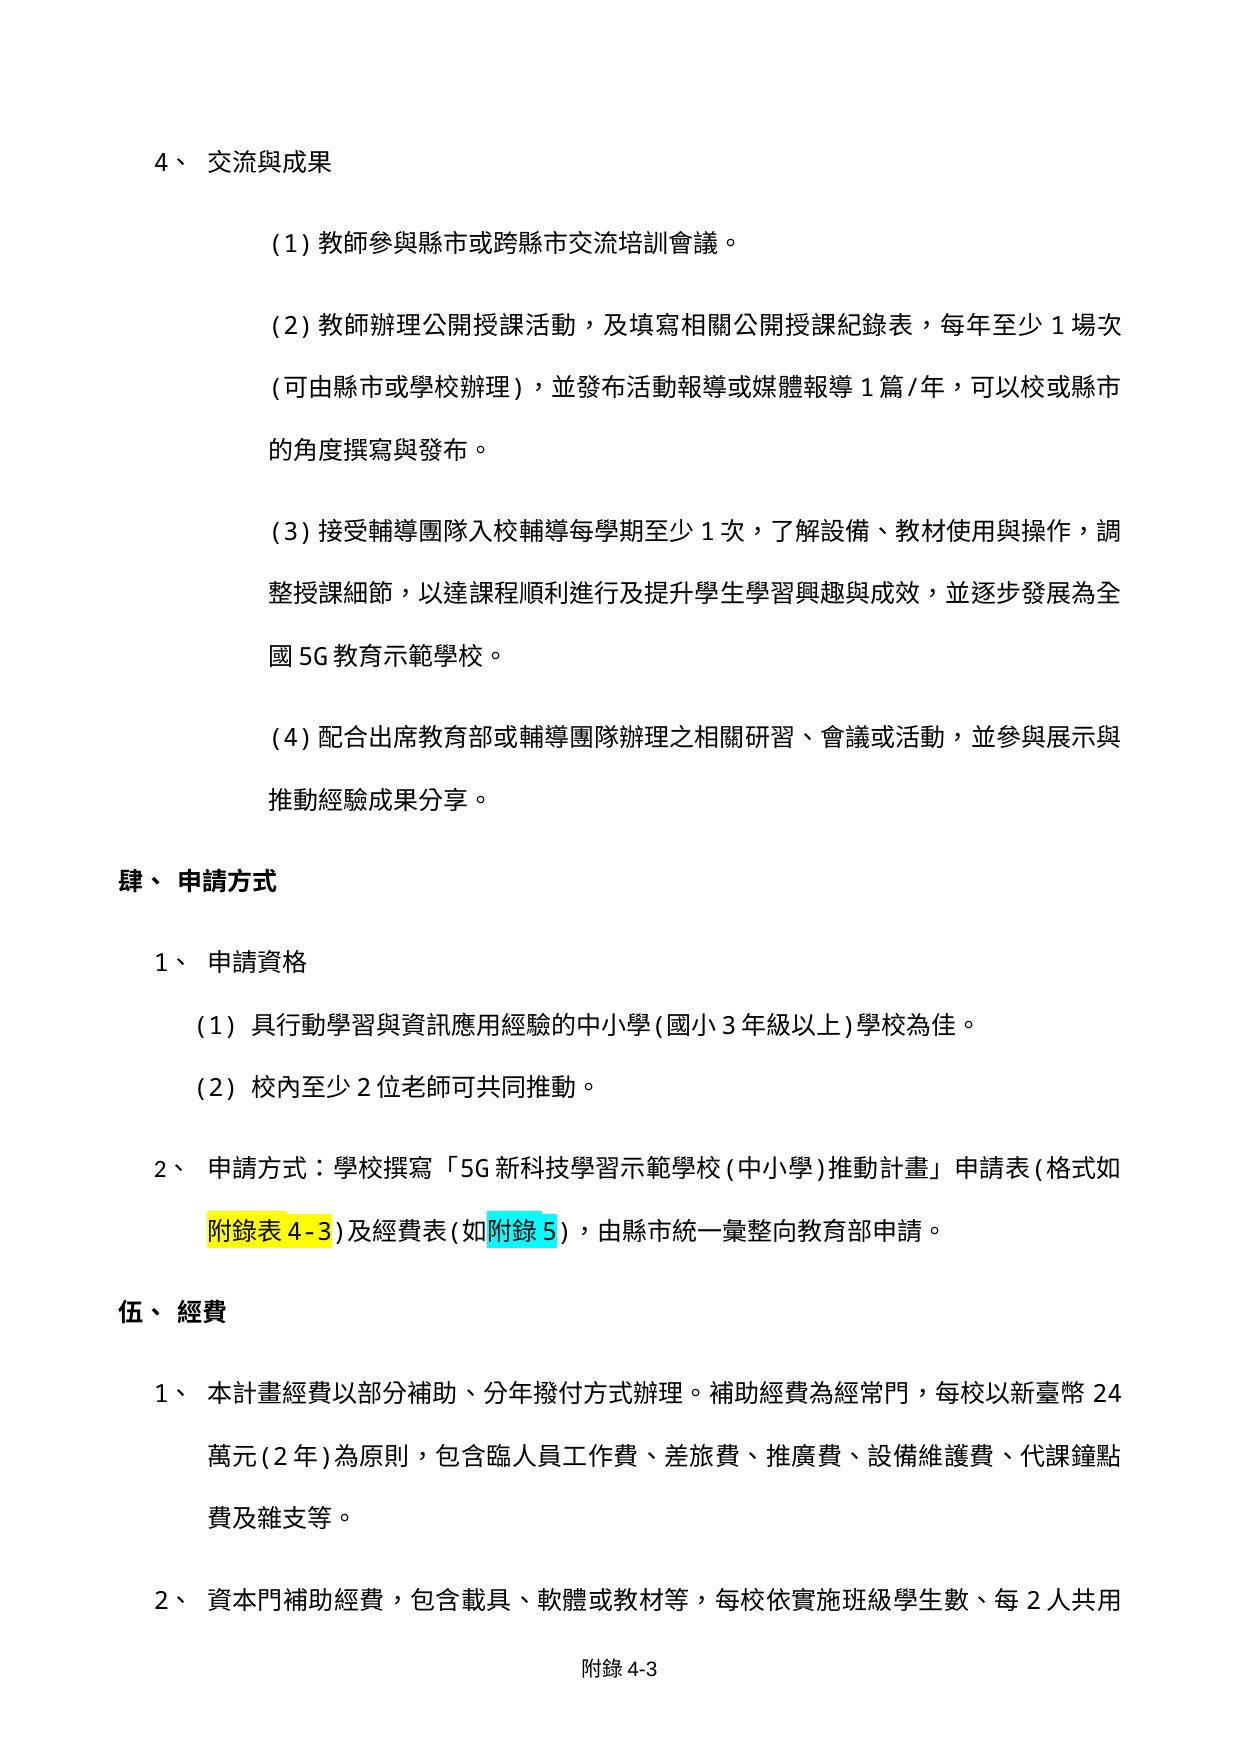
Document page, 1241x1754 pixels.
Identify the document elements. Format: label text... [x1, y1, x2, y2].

list 配合出席教育部或輔導團隊辦理之相關研習、會議或活動，並參與展示與推動經驗成果分享。 [268, 694, 1122, 819]
list 教師辦理公開授課活動，及填寫相關公開授課紀錄表，每年至少1場次(可由縣市或學校辦理)，並發布活動報導或媒體報導1篇/年，可以校或縣市的角度撰寫與發布。 [268, 282, 1122, 469]
list 申請方式：學校撰寫「5G新科技學習示範學校(中小學)推動計畫」申請表(格式如附錄表4-3)及經費表(如附錄5)，由縣市統一彙整向教育部申請。 [153, 1125, 1122, 1250]
list 具行動學習與資訊應用經驗的中小學(國小3年級以上)學校為佳。 [193, 982, 1122, 1044]
list 接受輔導團隊入校輔導每學期至少1次，了解設備、教材使用與操作，調整授課細節，以達課程順利進行及提升學生學習興趣與成效，並逐步發展為全國5G教育示範學校。 [268, 488, 1122, 675]
list 教師參與縣市或跨縣市交流培訓會議。 [268, 200, 1122, 263]
list 校內至少2位老師可共同推動。 [193, 1044, 1122, 1107]
list 申請方式 [118, 838, 1122, 900]
list 資本門補助經費，包含載具、軟體或教材等，每校依實施班級學生數、每2人共用設備計算經費(例如VR頭盔載具每臺2.5萬元*臺數)。設備須由縣市統籌集中管理，於學校無持續實施時，繳回縣市重新分配他校使用。 [153, 1557, 1122, 1619]
list 申請資格 [153, 919, 1122, 982]
list 本計畫經費以部分補助、分年撥付方式辦理。補助經費為經常門，每校以新臺幣24萬元(2年)為原則，包含臨人員工作費、差旅費、推廣費、設備維護費、代課鐘點費及雜支等。 [153, 1350, 1122, 1538]
list 經費 [118, 1269, 1122, 1332]
list 交流與成果 [153, 119, 1122, 182]
